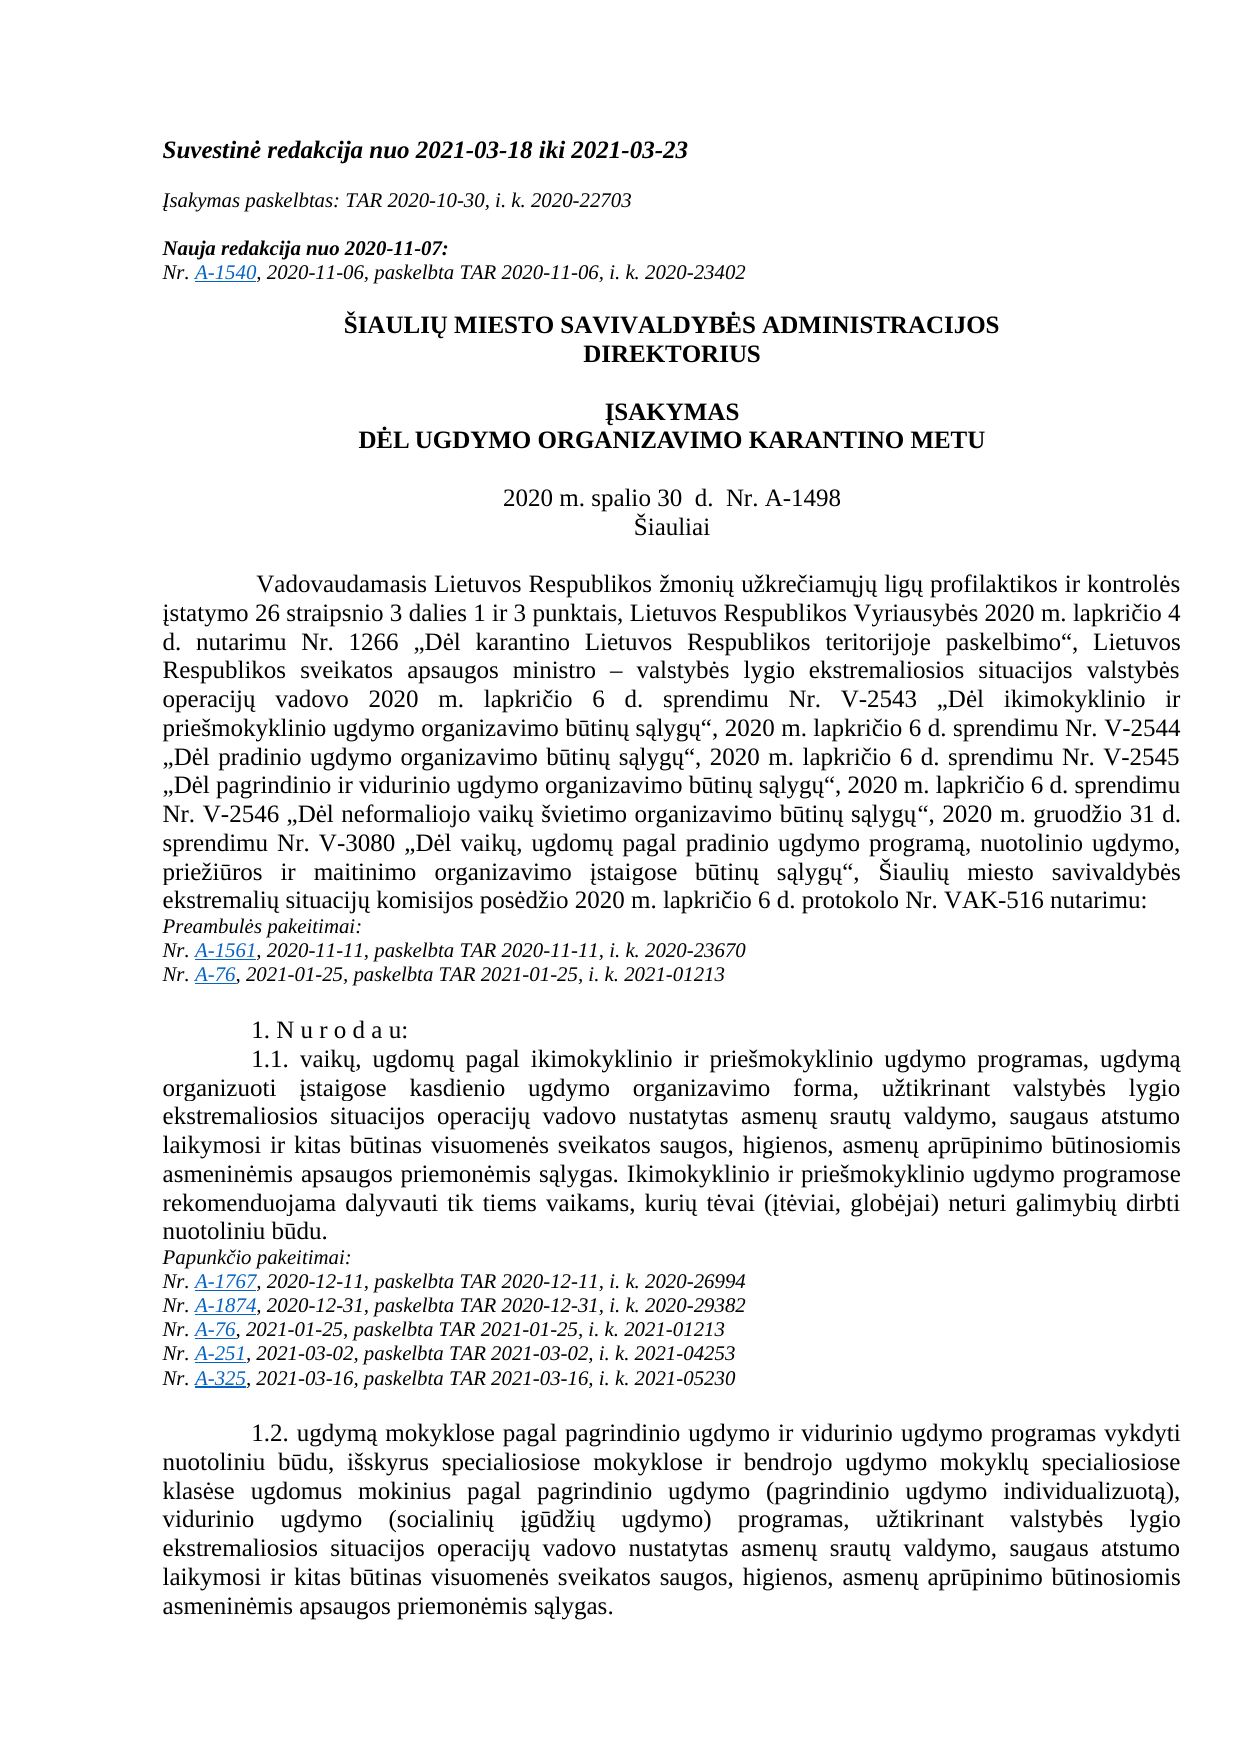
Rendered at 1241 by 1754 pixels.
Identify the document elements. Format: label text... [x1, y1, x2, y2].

text Nr. A-76, 2021-01-25, paskelbta TAR 2021-01-25, i. k. 2021-01213 [162, 962, 1181, 986]
text ĮSAKYMAS [162, 397, 1181, 425]
text 1. N u r o d a u: [162, 1015, 1181, 1044]
text Suvestinė redakcija nuo 2021-03-18 iki 2021-03-23 [162, 135, 1181, 164]
text Papunkčio pakeitimai: [162, 1245, 1181, 1269]
text DĖL UGDYMO ORGANIZAVIMO KARANTINO METU [162, 425, 1181, 454]
text Preambulės pakeitimai: [162, 914, 1181, 938]
text Nr. A-325, 2021-03-16, paskelbta TAR 2021-03-16, i. k. 2021-05230 [162, 1365, 1181, 1389]
text 1.1. vaikų, ugdomų pagal ikimokyklinio ir priešmokyklinio ugdymo programas, ugdymą organizuoti įstaigose kasdienio ugdymo organizavimo forma, užtikrinant valstybės lygio ekstremaliosios situacijos operacijų vadovo nustatytas asmenų srautų valdymo, saugaus atstumo laikymosi ir kitas būtinas visuomenės sveikatos saugos, higienos, asmenų aprūpinimo būtinosiomis asmeninėmis apsaugos priemonėmis sąlygas. Ikimokyklinio ir priešmokyklinio ugdymo programose rekomenduojama dalyvauti tik tiems vaikams, kurių tėvai (įtėviai, globėjai) neturi galimybių dirbti nuotoliniu būdu. [162, 1044, 1181, 1245]
text 2020 m. spalio 30 d. Nr. A-1498 [162, 483, 1181, 512]
text 1.2. ugdymą mokyklose pagal pagrindinio ugdymo ir vidurinio ugdymo programas vykdyti nuotoliniu būdu, išskyrus specialiosiose mokyklose ir bendrojo ugdymo mokyklų specialiosiose klasėse ugdomus mokinius pagal pagrindinio ugdymo (pagrindinio ugdymo individualizuotą), vidurinio ugdymo (socialinių įgūdžių ugdymo) programas, užtikrinant valstybės lygio ekstremaliosios situacijos operacijų vadovo nustatytas asmenų srautų valdymo, saugaus atstumo laikymosi ir kitas būtinas visuomenės sveikatos saugos, higienos, asmenų aprūpinimo būtinosiomis asmeninėmis apsaugos priemonėmis sąlygas. [162, 1418, 1181, 1619]
text DIREKTORIUS [162, 339, 1181, 368]
text Nr. A-76, 2021-01-25, paskelbta TAR 2021-01-25, i. k. 2021-01213 [162, 1317, 1181, 1341]
text Nr. A-1874, 2020-12-31, paskelbta TAR 2020-12-31, i. k. 2020-29382 [162, 1293, 1181, 1317]
text Nauja redakcija nuo 2020-11-07: [162, 236, 1181, 260]
text Vadovaudamasis Lietuvos Respublikos žmonių užkrečiamųjų ligų profilaktikos ir kontrolės įstatymo 26 straipsnio 3 dalies 1 ir 3 punktais, Lietuvos Respublikos Vyriausybės 2020 m. lapkričio 4 d. nutarimu Nr. 1266 „Dėl karantino Lietuvos Respublikos teritorijoje paskelbimo“, Lietuvos Respublikos sveikatos apsaugos ministro – valstybės lygio ekstremaliosios situacijos valstybės operacijų vadovo 2020 m. lapkričio 6 d. sprendimu Nr. V-2543 „Dėl ikimokyklinio ir priešmokyklinio ugdymo organizavimo būtinų sąlygų“, 2020 m. lapkričio 6 d. sprendimu Nr. V-2544 „Dėl pradinio ugdymo organizavimo būtinų sąlygų“, 2020 m. lapkričio 6 d. sprendimu Nr. V-2545 „Dėl pagrindinio ir vidurinio ugdymo organizavimo būtinų sąlygų“, 2020 m. lapkričio 6 d. sprendimu Nr. V-2546 „Dėl neformaliojo vaikų švietimo organizavimo būtinų sąlygų“, 2020 m. gruodžio 31 d. sprendimu Nr. V-3080 „Dėl vaikų, ugdomų pagal pradinio ugdymo programą, nuotolinio ugdymo, priežiūros ir maitinimo organizavimo įstaigose būtinų sąlygų“, Šiaulių miesto savivaldybės ekstremalių situacijų komisijos posėdžio 2020 m. lapkričio 6 d. protokolo Nr. VAK-516 nutarimu: [162, 569, 1181, 914]
text ŠIAULIŲ MIESTO SAVIVALDYBĖS ADMINISTRACIJOS [162, 310, 1181, 339]
text Nr. A-251, 2021-03-02, paskelbta TAR 2021-03-02, i. k. 2021-04253 [162, 1341, 1181, 1365]
text Šiauliai [162, 512, 1181, 540]
text Įsakymas paskelbtas: TAR 2020-10-30, i. k. 2020-22703 [162, 188, 1181, 212]
text Nr. A-1561, 2020-11-11, paskelbta TAR 2020-11-11, i. k. 2020-23670 [162, 938, 1181, 962]
text Nr. A-1540, 2020-11-06, paskelbta TAR 2020-11-06, i. k. 2020-23402 [162, 260, 1181, 284]
text Nr. A-1767, 2020-12-11, paskelbta TAR 2020-12-11, i. k. 2020-26994 [162, 1269, 1181, 1293]
